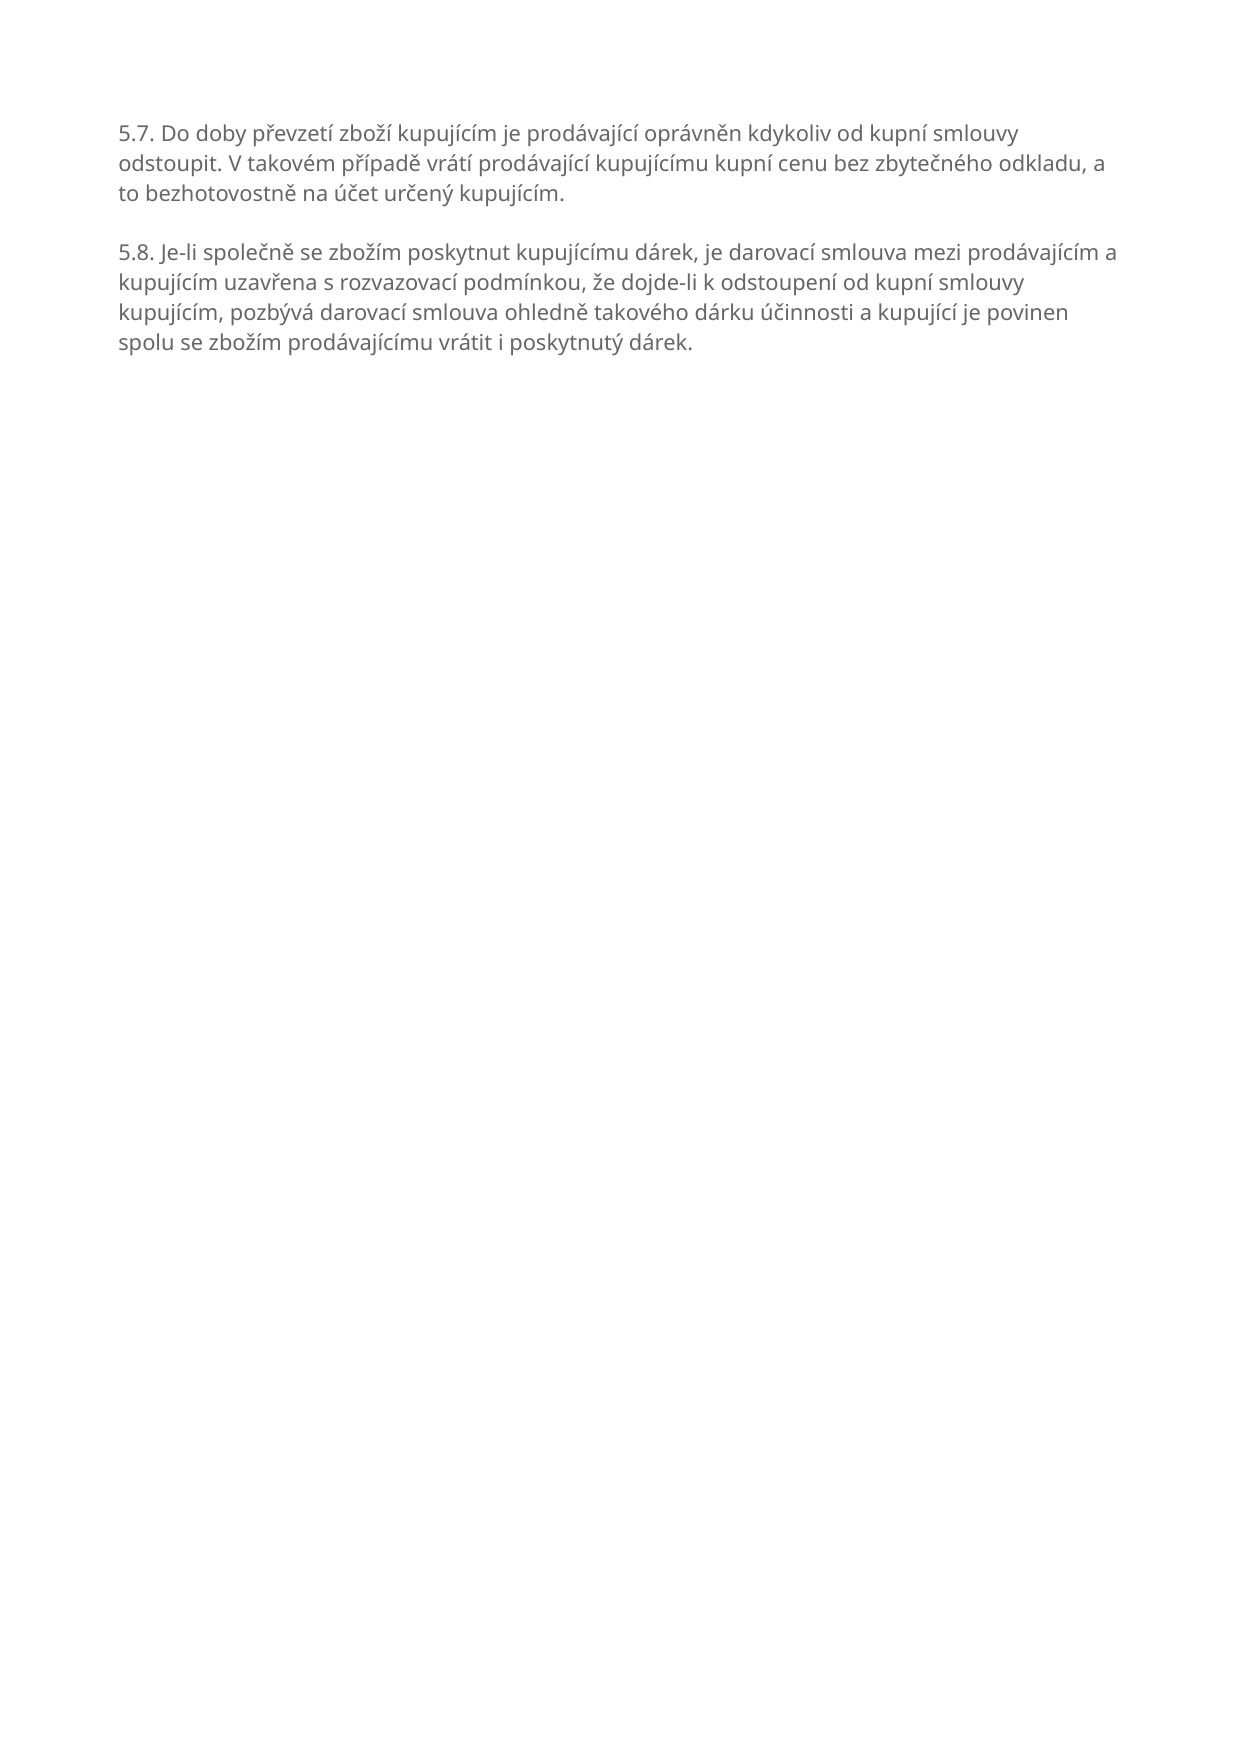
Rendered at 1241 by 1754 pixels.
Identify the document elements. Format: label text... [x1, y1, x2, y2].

text 5.8. Je-li společně se zbožím poskytnut kupujícímu dárek, je darovací smlouva mezi prodávajícím a kupujícím uzavřena s rozvazovací podmínkou, že dojde-li k odstoupení od kupní smlouvy kupujícím, pozbývá darovací smlouva ohledně takového dárku účinnosti a kupující je povinen spolu se zbožím prodávajícímu vrátit i poskytnutý dárek. [118, 237, 1122, 356]
text 5.7. Do doby převzetí zboží kupujícím je prodávající oprávněn kdykoliv od kupní smlouvy odstoupit. V takovém případě vrátí prodávající kupujícímu kupní cenu bez zbytečného odkladu, a to bezhotovostně na účet určený kupujícím. [118, 118, 1122, 207]
